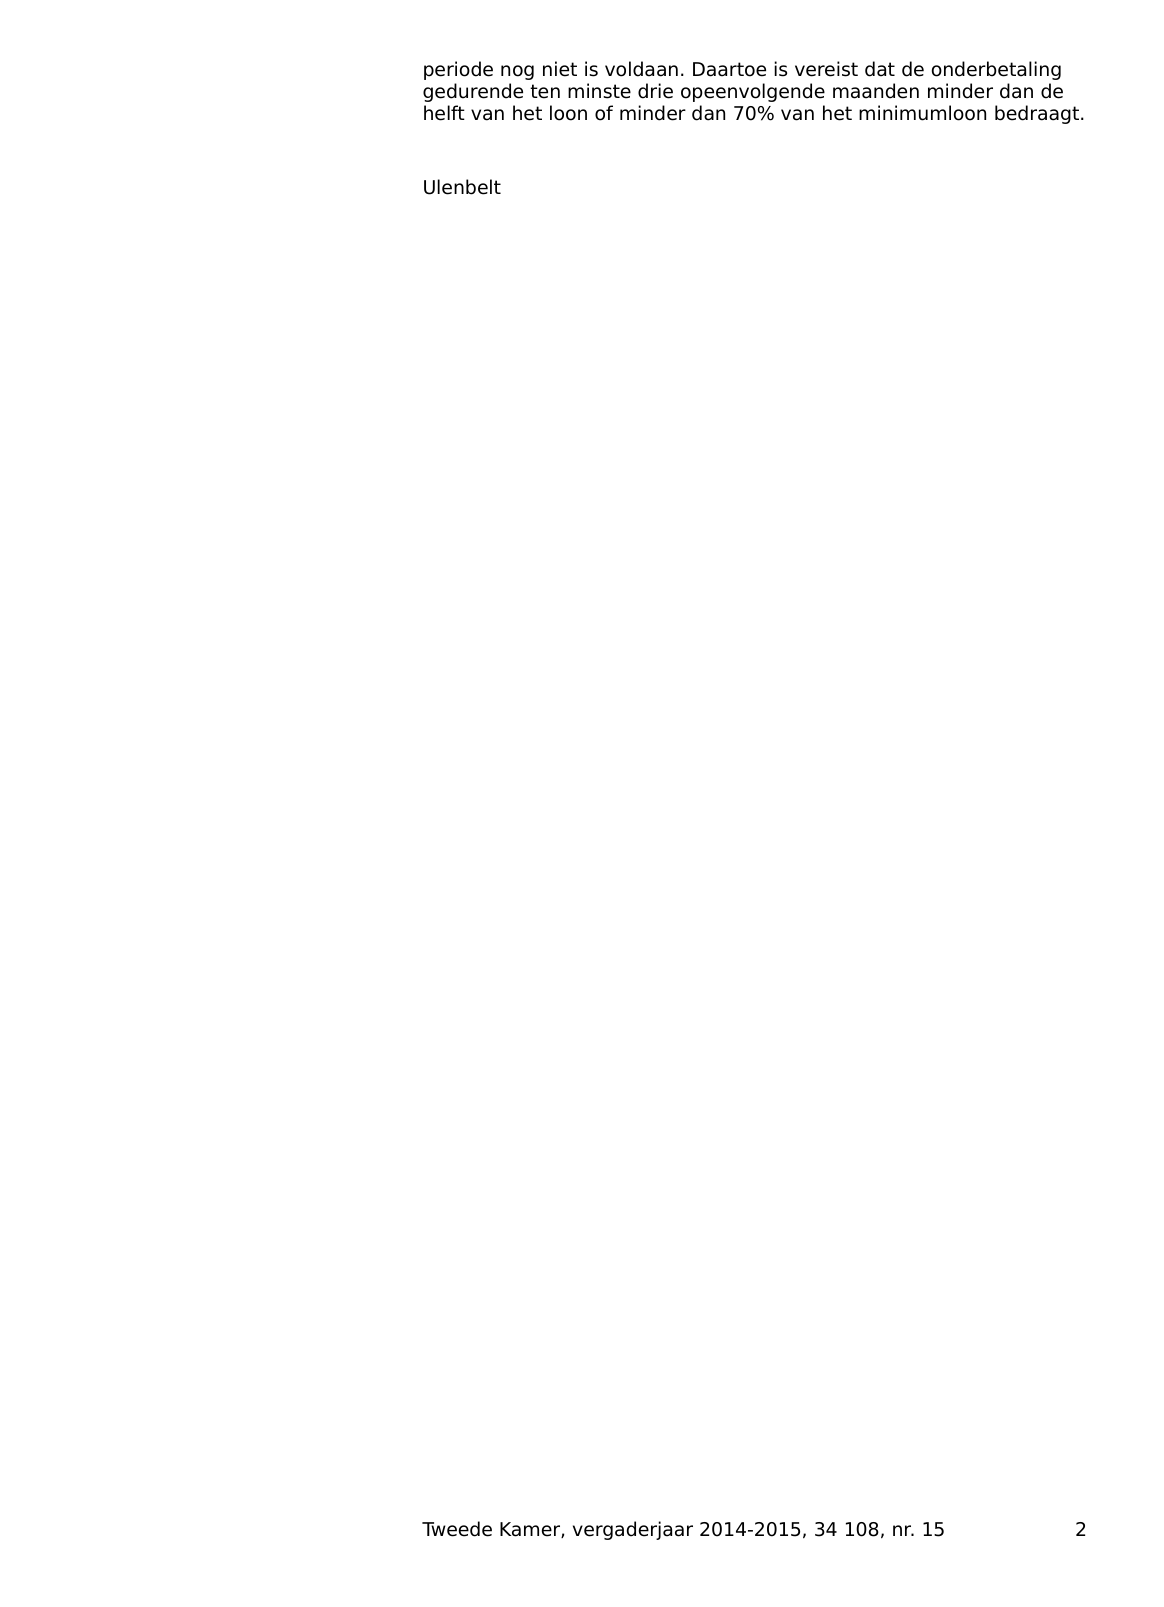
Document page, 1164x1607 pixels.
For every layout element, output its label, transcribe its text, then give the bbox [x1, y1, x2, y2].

text Ulenbelt [422, 155, 1087, 199]
text periode nog niet is voldaan. Daartoe is vereist dat de onderbetaling gedurende ten minste drie opeenvolgende maanden minder dan de helft van het loon of minder dan 70% van het minimumloon bedraagt. [422, 59, 1087, 125]
